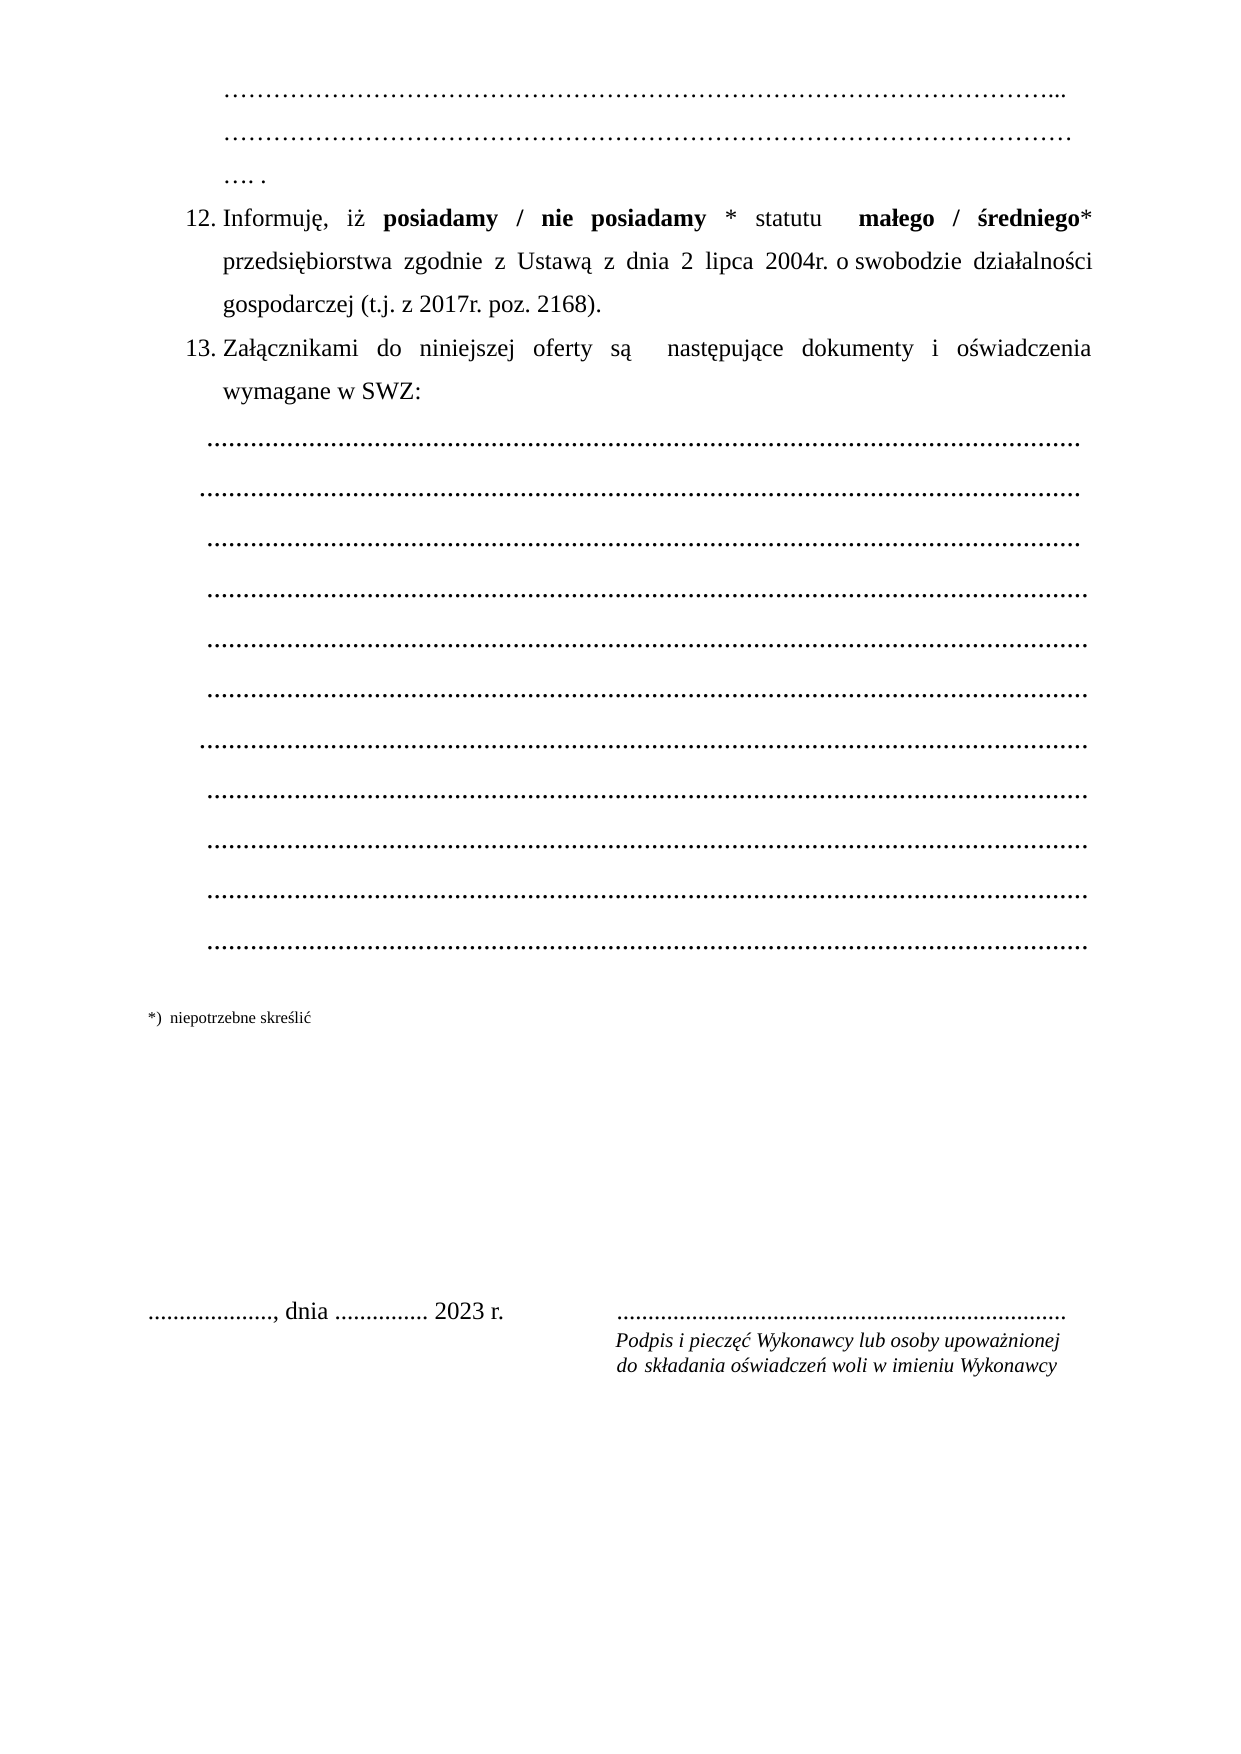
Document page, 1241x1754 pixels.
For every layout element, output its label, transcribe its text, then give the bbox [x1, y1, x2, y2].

text ......................................................................................................................... [148, 821, 1093, 855]
text ........................................................................................................................ [148, 519, 1093, 553]
text ......................................................................................................................... [148, 872, 1093, 905]
text ........................................................................................................................ [148, 419, 1093, 452]
text ......................................................................................................................... [148, 771, 1093, 804]
list Załącznikami do niniejszej oferty są następujące dokumenty i oświadczenia wymagane w SWZ: [185, 333, 1093, 404]
text ......................................................................................................................... [148, 922, 1093, 956]
text ...................., dnia ............... 2023 r. ........................................................................ Podpis i pieczęć Wykonawcy lub osoby upoważnionej [148, 1296, 1093, 1353]
text ......................................................................................................................... [148, 570, 1093, 603]
text ......................................................................................................................... [148, 670, 1093, 704]
text ......................................................................................................................... [148, 469, 1093, 503]
text do składania oświadczeń woli w imieniu Wykonawcy [148, 1353, 1093, 1377]
text ………………………………………………………………………………………...……………………………………………………………………………………………. . [223, 74, 1093, 189]
list Informuję, iż posiadamy / nie posiadamy * statutu małego / średniego* przedsiębiorstwa zgodnie z Ustawą z dnia 2 lipca 2004r. o swobodzie działalności gospodarczej (t.j. z 2017r. poz. 2168). [185, 203, 1093, 318]
text *) niepotrzebne skreślić [148, 1008, 1093, 1037]
text .......................................................................................................................... [148, 721, 1093, 754]
text ......................................................................................................................... [148, 620, 1093, 654]
